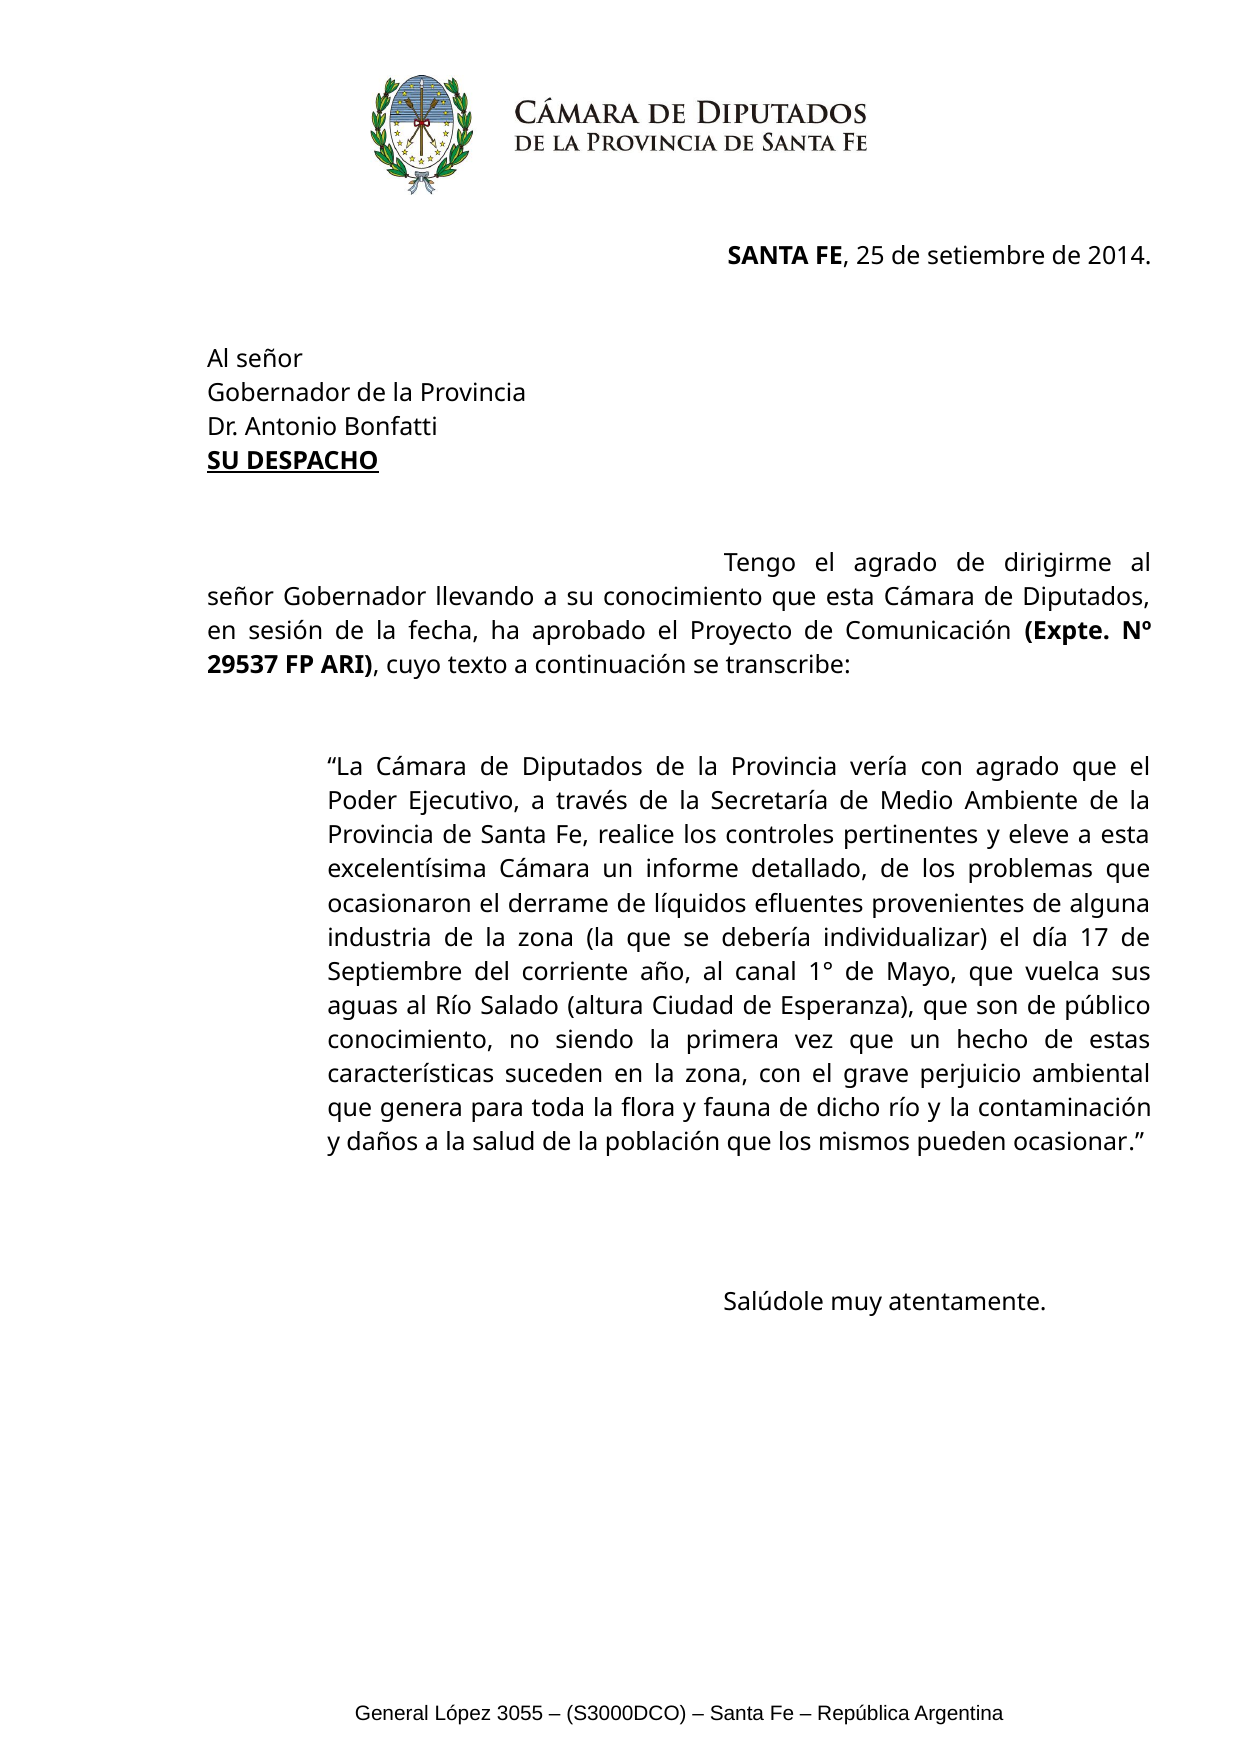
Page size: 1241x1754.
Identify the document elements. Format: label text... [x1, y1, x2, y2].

text Al señor [207, 340, 1152, 374]
picture [370, 75, 867, 199]
text SU DESPACHO [207, 442, 1152, 476]
text “La Cámara de Diputados de la Provincia vería con agrado que el Poder Ejecutivo, a través de la Secretaría de Medio Ambiente de la Provincia de Santa Fe, realice los controles pertinentes y eleve a esta excelentísima Cámara un informe detallado, de los problemas que ocasionaron el derrame de líquidos efluentes provenientes de alguna industria de la zona (la que se debería individualizar) el día 17 de Septiembre del corriente año, al canal 1° de Mayo, que vuelca sus aguas al Río Salado (altura Ciudad de Esperanza), que son de público conocimiento, no siendo la primera vez que un hecho de estas características suceden en la zona, con el grave perjuicio ambiental que genera para toda la flora y fauna de dicho río y la contaminación y daños a la salud de la población que los mismos pueden ocasionar.” [327, 749, 1152, 1158]
text Gobernador de la Provincia [207, 374, 1152, 408]
text SANTA FE, 25 de setiembre de 2014. [207, 238, 1152, 272]
text Salúdole muy atentamente. [649, 1284, 1152, 1318]
text Dr. Antonio Bonfatti [207, 408, 1152, 442]
text Tengo el agrado de dirigirme al señor Gobernador llevando a su conocimiento que esta Cámara de Diputados, en sesión de la fecha, ha aprobado el Proyecto de Comunicación (Expte. Nº 29537 FP ARI), cuyo texto a continuación se transcribe: [207, 544, 1152, 681]
